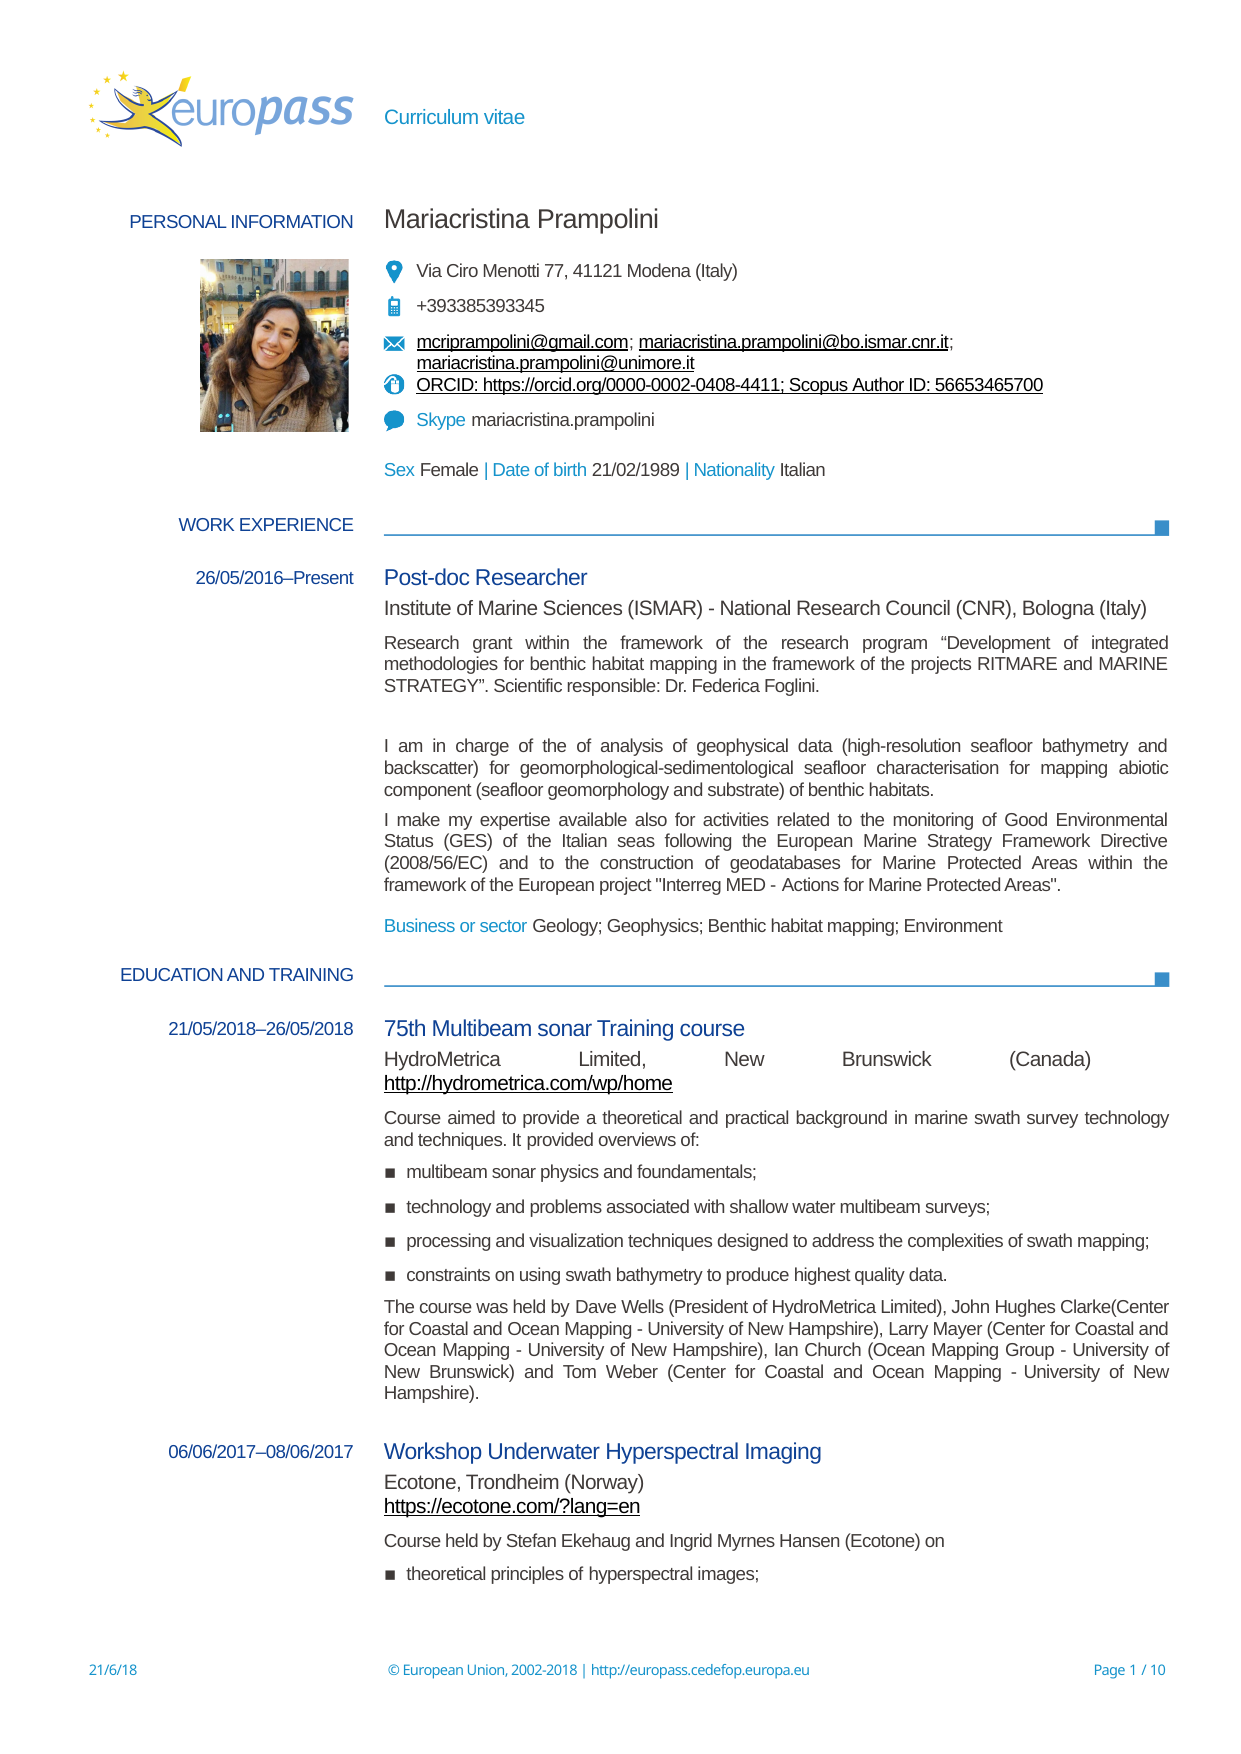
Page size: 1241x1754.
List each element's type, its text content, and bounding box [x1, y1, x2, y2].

table_header 26/05/2016–Present [89, 564, 384, 936]
table_header 21/05/2018–26/05/2018 [89, 1015, 384, 1409]
table_header 75th Multibeam sonar Training course [384, 1015, 1033, 1041]
table_header Mariacristina Prampolini [384, 201, 1169, 236]
picture [200, 259, 349, 432]
picture [383, 330, 405, 355]
table_header [1034, 1015, 1169, 1041]
table_cell Course held by Stefan Ekehaug and Ingrid Myrnes Hansen (Ecotone) on theoretical principles of hyperspectral images; functioning of the Underwater Hyperspectral Imaging camera developed by Ecotone; acquisition and processing of hyperstectral images through the Immersion software developed by Ecotone; analysis and automatic classification of hyperspectral images through ENVI software. [384, 1527, 1169, 1591]
table_header 06/06/2017–08/06/2017 [89, 1438, 384, 1591]
table_cell HydroMetrica Limited, New Brunswick (Canada) http://hydrometrica.com/wp/home [384, 1041, 1169, 1104]
picture [88, 70, 354, 147]
table_header Post-doc Researcher [384, 564, 1169, 590]
picture [383, 259, 405, 284]
table_cell [384, 284, 1169, 295]
picture [383, 409, 405, 432]
table_cell Institute of Marine Sciences (ISMAR) - National Research Council (CNR), Bologna (Italy) [384, 590, 1169, 629]
table_header WORK EXPERIENCE [89, 514, 384, 536]
table_cell Business or sector Geology; Geophysics; Benthic habitat mapping; Environment [384, 901, 1169, 936]
table_header EDUCATION AND TRAINING [89, 964, 384, 987]
table_cell ORCID: https://orcid.org/0000-0002-0408-4411; Scopus Author ID: 56653465700 [384, 374, 1169, 409]
picture [384, 972, 1170, 987]
table_header [384, 514, 1169, 520]
table_cell Via Ciro Menotti 77, 41121 Modena (Italy) [405, 260, 1169, 283]
table_header PERSONAL INFORMATION [89, 201, 384, 236]
table_cell +393385393345 [384, 295, 1169, 331]
table_cell Research grant within the framework of the research program “Development of integrated methodologies for benthic habitat mapping in the framework of the projects RITMARE and MARINE STRATEGY”. Scientific responsible: Dr. Federica Foglini. I am in charge of the of analysis of geophysical data (high-resolution seafloor bathymetry and backscatter) for geomorphological-sedimentological seafloor characterisation for mapping abiotic component (seafloor geomorphology and substrate) of benthic habitats. I make my expertise available also for activities related to the monitoring of Good Environmental Status (GES) of the Italian seas following the European Marine Strategy Framework Directive (2008/56/EC) and to the construction of geodatabases for Marine Protected Areas within the framework of the European project "Interreg MED - Actions for Marine Protected Areas". [384, 629, 1169, 901]
picture [383, 520, 1170, 536]
table_header Workshop Underwater Hyperspectral Imaging [384, 1438, 1033, 1464]
table_cell Course aimed to provide a theoretical and practical background in marine swath survey technology and techniques. It provided overviews of: multibeam sonar physics and foundamentals; technology and problems associated with shallow water multibeam surveys; processing and visualization techniques designed to address the complexities of swath mapping; constraints on using swath bathymetry to produce highest quality data. The course was held by Dave Wells (President of HydroMetrica Limited), John Hughes Clarke(Center for Coastal and Ocean Mapping - University of New Hampshire), Larry Mayer (Center for Coastal and Ocean Mapping - University of New Hampshire), Ian Church (Ocean Mapping Group - University of New Brunswick) and Tom Weber (Center for Coastal and Ocean Mapping - University of New Hampshire). [384, 1104, 1169, 1409]
table_header [384, 964, 1169, 972]
table_cell Skype mariacristina.prampolini [384, 409, 1169, 444]
picture [383, 373, 405, 395]
table_cell mcriprampolini@gmail.com; mariacristina.prampolini@bo.ismar.cnr.it; mariacristina.prampolini@unimore.it [384, 331, 1169, 374]
table_cell Ecotone, Trondheim (Norway) https://ecotone.com/?lang=en [384, 1464, 1169, 1527]
picture [383, 295, 405, 317]
table_cell [89, 260, 384, 486]
table_header [1034, 1438, 1169, 1464]
table_cell Sex Female | Date of birth 21/02/1989 | Nationality Italian [384, 445, 1169, 486]
table_cell [89, 236, 1169, 260]
